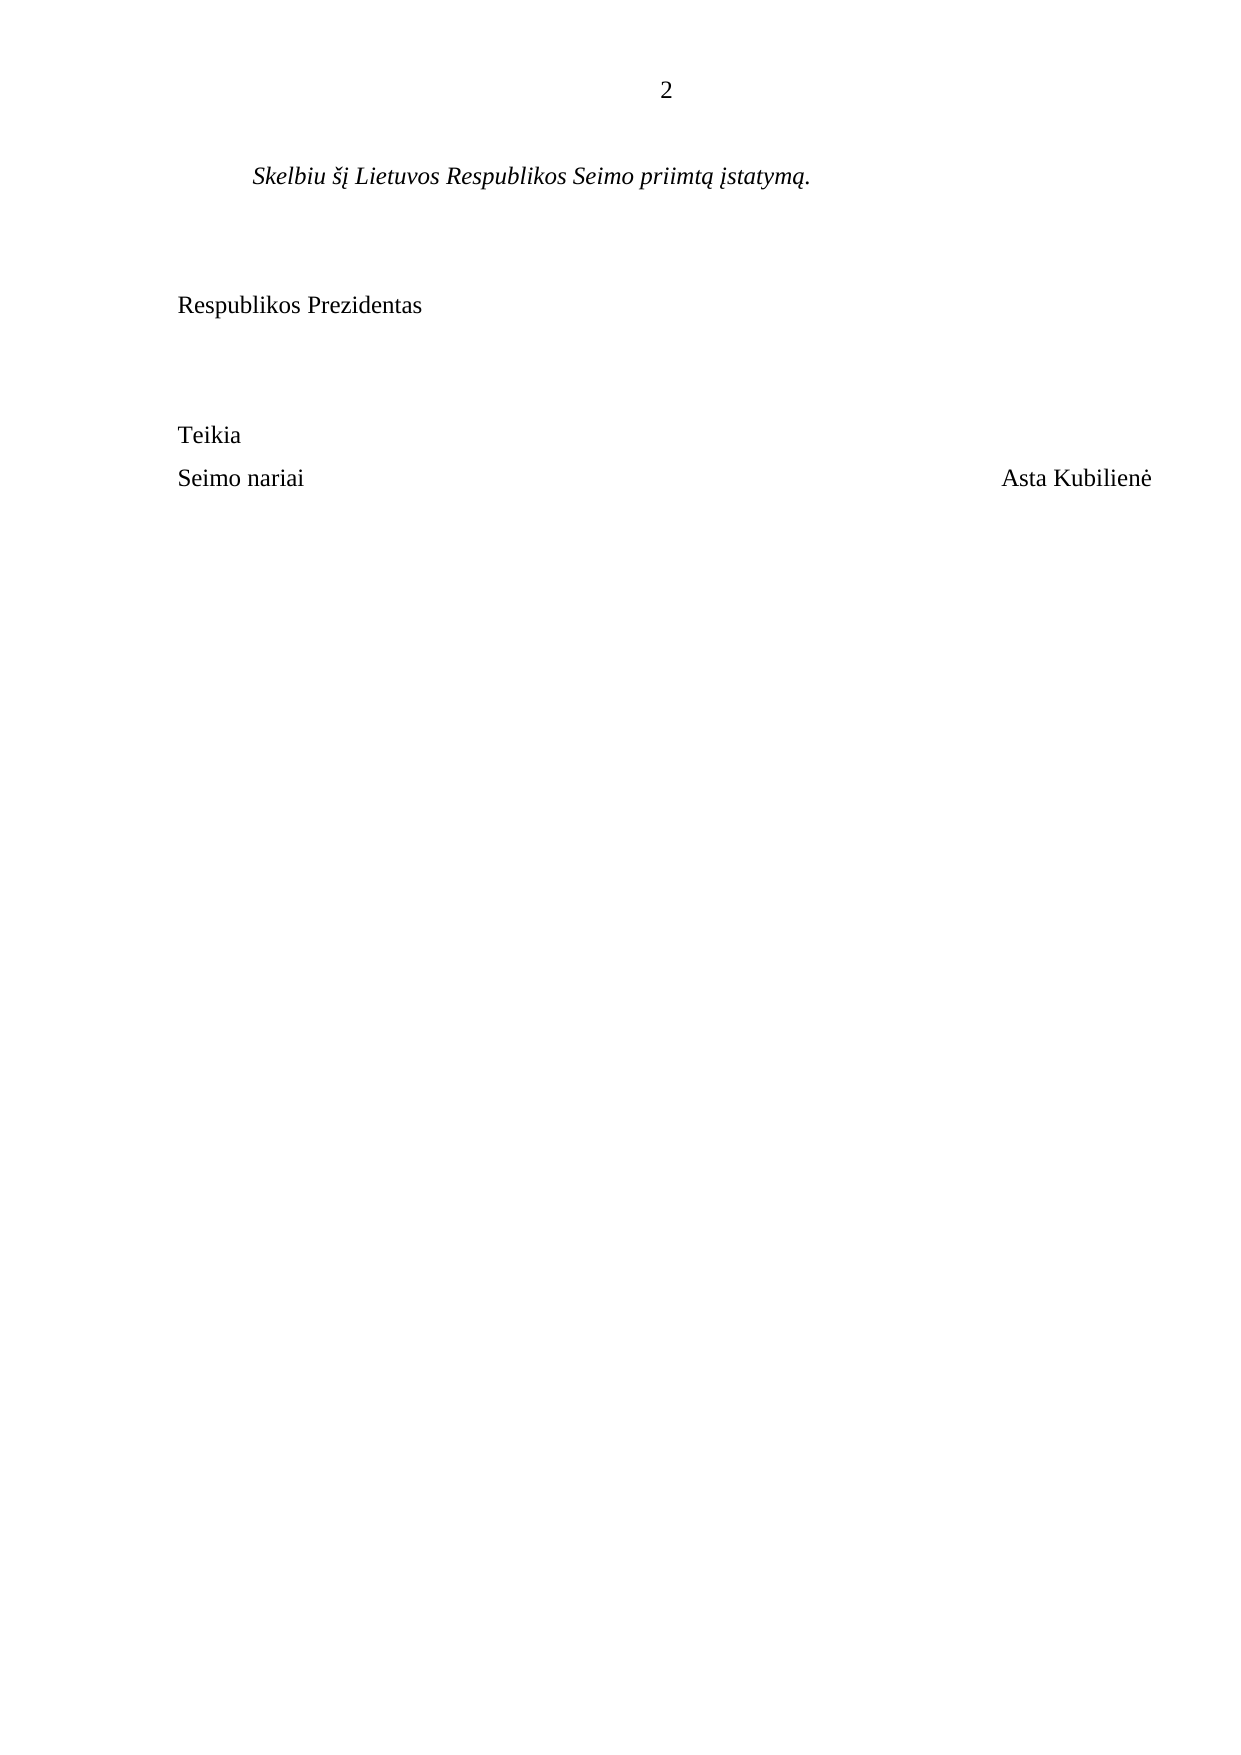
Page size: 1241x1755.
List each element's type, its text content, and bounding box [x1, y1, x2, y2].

text Teikia [177, 420, 1152, 449]
text Skelbiu šį Lietuvos Respublikos Seimo priimtą įstatymą. [177, 161, 1152, 190]
text Seimo nariai Asta Kubilienė [177, 463, 1152, 492]
text Respublikos Prezidentas [177, 291, 1152, 319]
